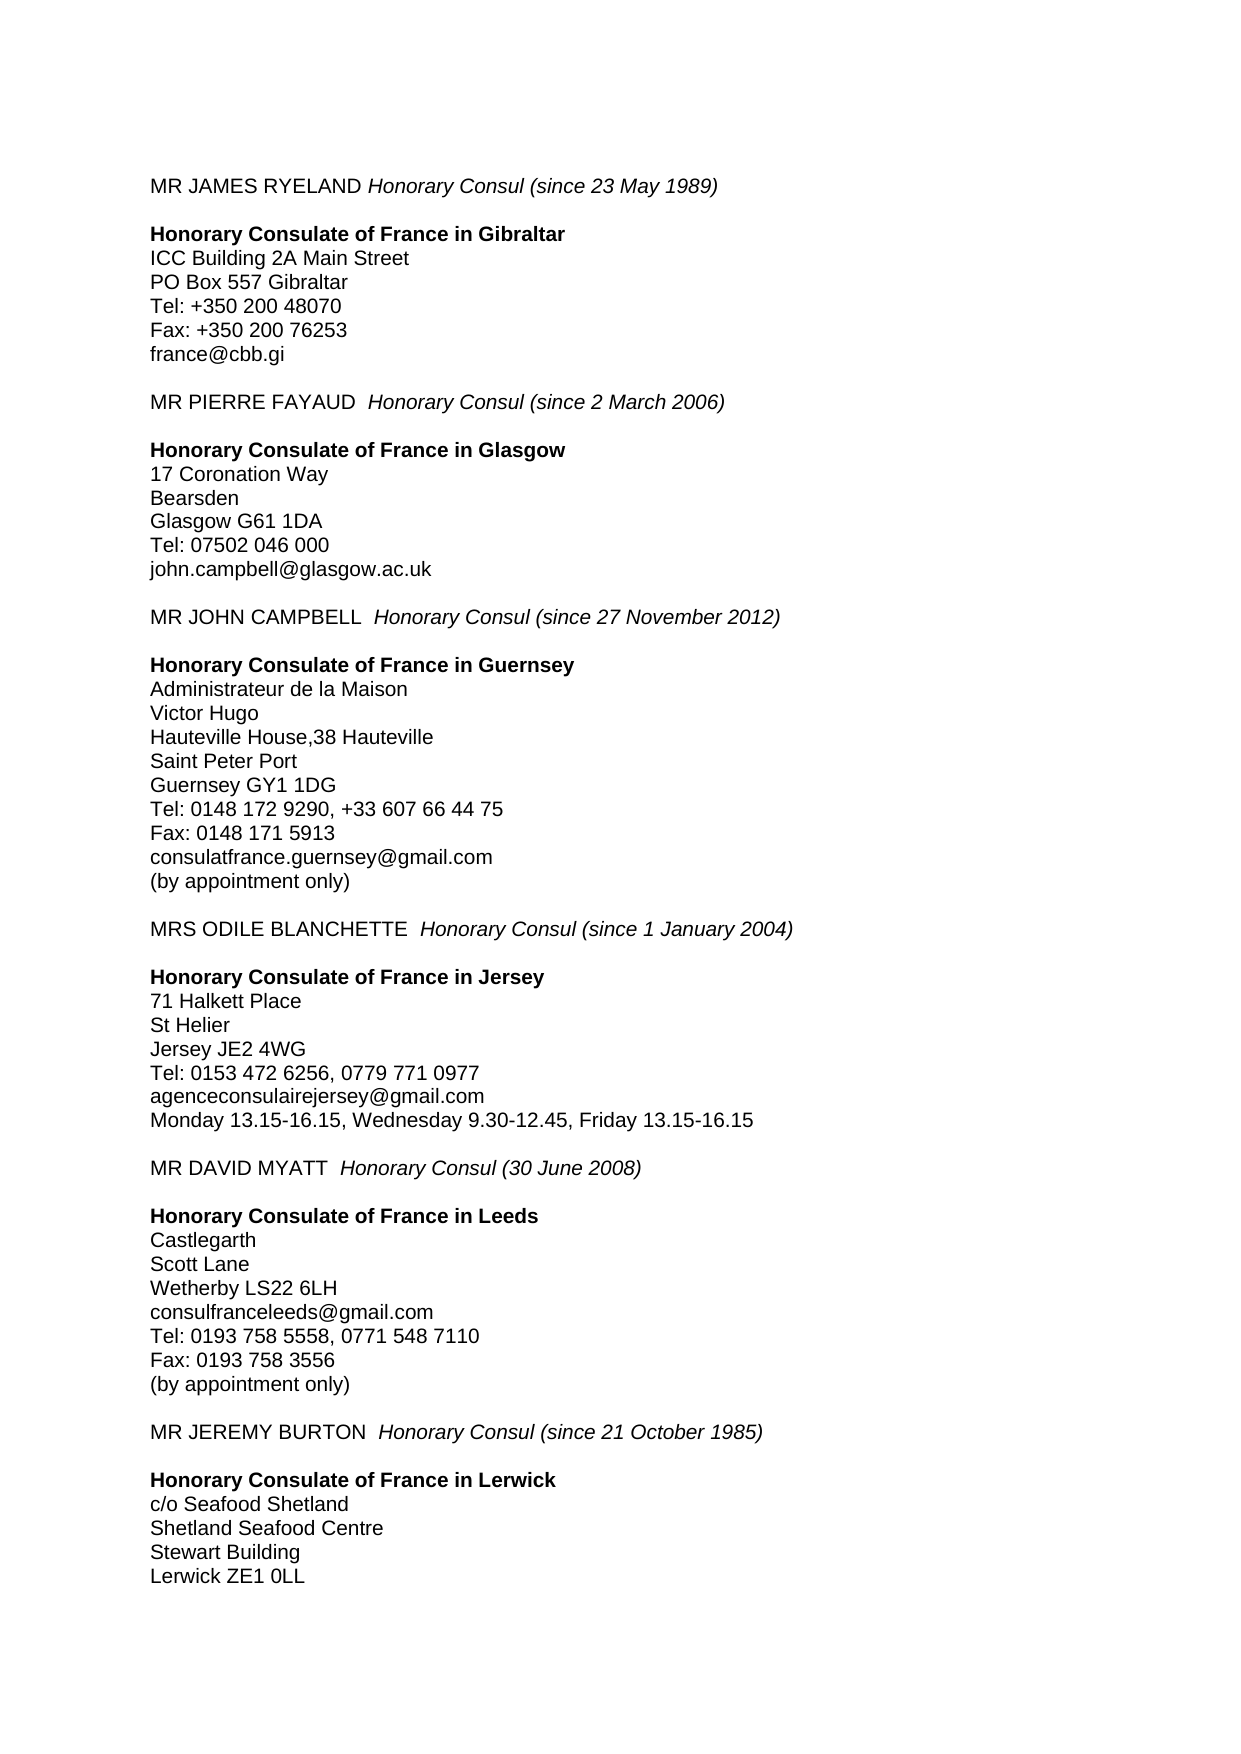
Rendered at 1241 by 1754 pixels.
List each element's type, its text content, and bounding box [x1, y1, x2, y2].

text Wetherby LS22 6LH [150, 1276, 1090, 1300]
text Tel: 0153 472 6256, 0779 771 0977 [150, 1060, 1090, 1084]
text Stewart Building [150, 1539, 1090, 1563]
text 71 Halkett Place [150, 988, 1090, 1012]
text consulfranceleeds@gmail.com [150, 1300, 1090, 1324]
text Bearsden [150, 485, 1090, 509]
text Victor Hugo [150, 701, 1090, 725]
text Jersey JE2 4WG [150, 1036, 1090, 1060]
text Glasgow G61 1DA [150, 509, 1090, 533]
text (by appointment only) [150, 1372, 1090, 1396]
text Lerwick ZE1 0LL [150, 1563, 1090, 1587]
text Castlegarth [150, 1228, 1090, 1252]
text Administrateur de la Maison [150, 677, 1090, 701]
text Tel: 07502 046 000 [150, 533, 1090, 557]
text Hauteville House,38 Hauteville [150, 725, 1090, 749]
text Scott Lane [150, 1252, 1090, 1276]
text Honorary Consulate of France in Glasgow [150, 437, 1090, 461]
text Shetland Seafood Centre [150, 1516, 1090, 1539]
text MR PIERRE FAYAUD Honorary Consul (since 2 March 2006) [150, 389, 1090, 413]
text Guernsey GY1 1DG [150, 773, 1090, 797]
text consulatfrance.guernsey@gmail.com [150, 845, 1090, 869]
text MR JOHN CAMPBELL Honorary Consul (since 27 November 2012) [150, 605, 1090, 629]
text Honorary Consulate of France in Leeds [150, 1204, 1090, 1228]
text MR JAMES RYELAND Honorary Consul (since 23 May 1989) [150, 174, 1090, 198]
text Honorary Consulate of France in Gibraltar [150, 222, 1090, 246]
text Fax: +350 200 76253 [150, 318, 1090, 342]
text MR JEREMY BURTON Honorary Consul (since 21 October 1985) [150, 1420, 1090, 1444]
text john.campbell@glasgow.ac.uk [150, 557, 1090, 581]
text (by appointment only) [150, 869, 1090, 893]
text Honorary Consulate of France in Guernsey [150, 653, 1090, 677]
text france@cbb.gi [150, 342, 1090, 366]
text MRS ODILE BLANCHETTE Honorary Consul (since 1 January 2004) [150, 917, 1090, 941]
text Tel: 0148 172 9290, +33 607 66 44 75 [150, 797, 1090, 821]
text MR DAVID MYATT Honorary Consul (30 June 2008) [150, 1156, 1090, 1180]
text Fax: 0148 171 5913 [150, 821, 1090, 845]
text ICC Building 2A Main Street [150, 246, 1090, 270]
text agenceconsulairejersey@gmail.com [150, 1084, 1090, 1108]
text PO Box 557 Gibraltar [150, 270, 1090, 294]
text Tel: 0193 758 5558, 0771 548 7110 [150, 1324, 1090, 1348]
text Fax: 0193 758 3556 [150, 1348, 1090, 1372]
text St Helier [150, 1012, 1090, 1036]
text Saint Peter Port [150, 749, 1090, 773]
text Tel: +350 200 48070 [150, 294, 1090, 318]
text 17 Coronation Way [150, 461, 1090, 485]
text c/o Seafood Shetland [150, 1492, 1090, 1516]
text Honorary Consulate of France in Lerwick [150, 1468, 1090, 1492]
text Honorary Consulate of France in Jersey [150, 964, 1090, 988]
text Monday 13.15-16.15, Wednesday 9.30-12.45, Friday 13.15-16.15 [150, 1108, 1090, 1132]
